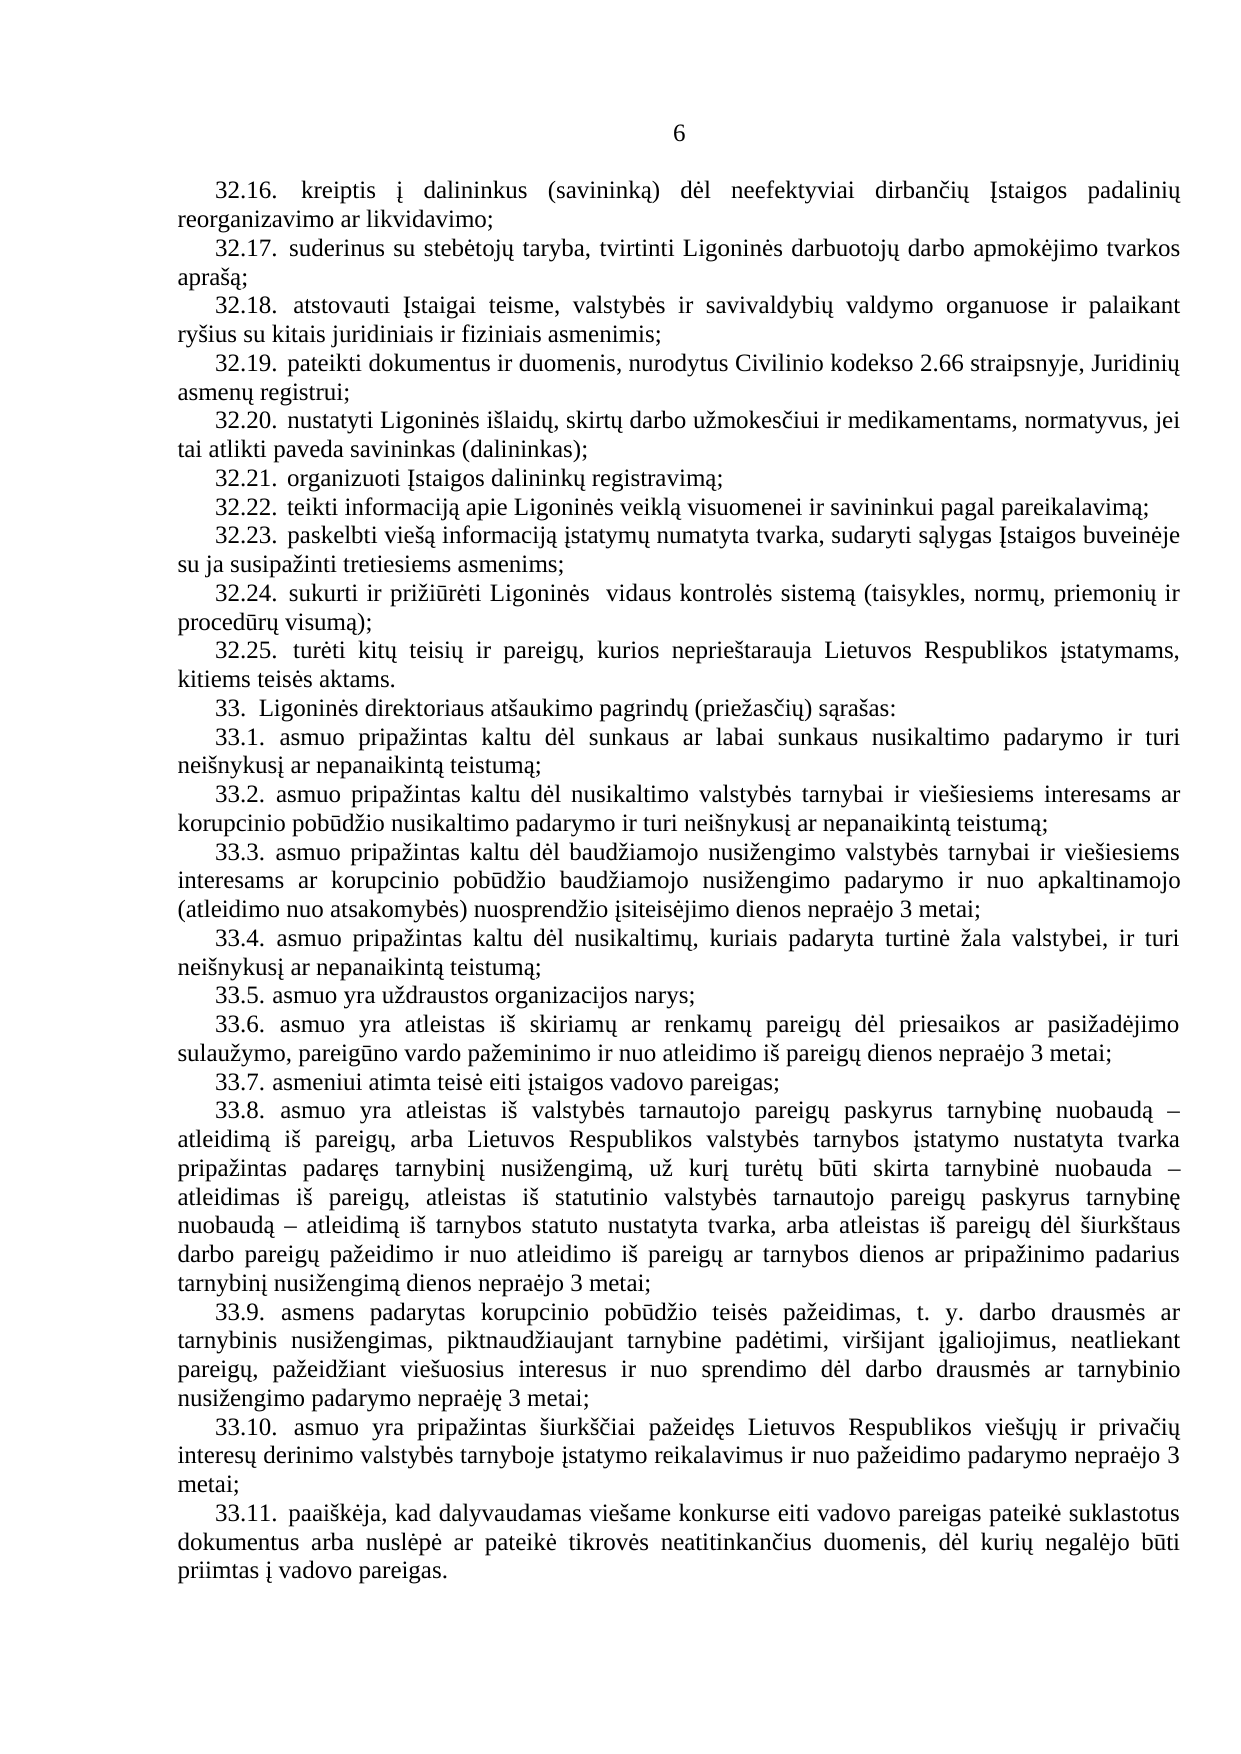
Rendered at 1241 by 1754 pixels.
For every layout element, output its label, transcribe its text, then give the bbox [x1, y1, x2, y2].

text 33.9. asmens padarytas korupcinio pobūdžio teisės pažeidimas, t. y. darbo drausmės ar tarnybinis nusižengimas, piktnaudžiaujant tarnybine padėtimi, viršijant įgaliojimus, neatliekant pareigų, pažeidžiant viešuosius interesus ir nuo sprendimo dėl darbo drausmės ar tarnybinio nusižengimo padarymo nepraėję 3 metai; [177, 1297, 1181, 1412]
text 32.22. teikti informaciją apie Ligoninės veiklą visuomenei ir savininkui pagal pareikalavimą; [177, 492, 1181, 521]
text 33.8. asmuo yra atleistas iš valstybės tarnautojo pareigų paskyrus tarnybinę nuobaudą – atleidimą iš pareigų, arba Lietuvos Respublikos valstybės tarnybos įstatymo nustatyta tvarka pripažintas padaręs tarnybinį nusižengimą, už kurį turėtų būti skirta tarnybinė nuobauda – atleidimas iš pareigų, atleistas iš statutinio valstybės tarnautojo pareigų paskyrus tarnybinę nuobaudą – atleidimą iš tarnybos statuto nustatyta tvarka, arba atleistas iš pareigų dėl šiurkštaus darbo pareigų pažeidimo ir nuo atleidimo iš pareigų ar tarnybos dienos ar pripažinimo padarius tarnybinį nusižengimą dienos nepraėjo 3 metai; [177, 1096, 1181, 1297]
text 33.4. asmuo pripažintas kaltu dėl nusikaltimų, kuriais padaryta turtinė žala valstybei, ir turi neišnykusį ar nepanaikintą teistumą; [177, 923, 1181, 981]
text 32.25. turėti kitų teisių ir pareigų, kurios neprieštarauja Lietuvos Respublikos įstatymams, kitiems teisės aktams. [177, 636, 1181, 693]
text 33. Ligoninės direktoriaus atšaukimo pagrindų (priežasčių) sąrašas: [215, 693, 1181, 722]
text 32.24. sukurti ir prižiūrėti Ligoninės vidaus kontrolės sistemą (taisykles, normų, priemonių ir procedūrų visumą); [177, 578, 1181, 636]
text 32.17. suderinus su stebėtojų taryba, tvirtinti Ligoninės darbuotojų darbo apmokėjimo tvarkos aprašą; [177, 233, 1181, 291]
text 32.18. atstovauti Įstaigai teisme, valstybės ir savivaldybių valdymo organuose ir palaikant ryšius su kitais juridiniais ir fiziniais asmenimis; [177, 291, 1181, 348]
text 33.10. asmuo yra pripažintas šiurkščiai pažeidęs Lietuvos Respublikos viešųjų ir privačių interesų derinimo valstybės tarnyboje įstatymo reikalavimus ir nuo pažeidimo padarymo nepraėjo 3 metai; [177, 1412, 1181, 1498]
text 33.6. asmuo yra atleistas iš skiriamų ar renkamų pareigų dėl priesaikos ar pasižadėjimo sulaužymo, pareigūno vardo pažeminimo ir nuo atleidimo iš pareigų dienos nepraėjo 3 metai; [177, 1009, 1181, 1067]
text 32.23. paskelbti viešą informaciją įstatymų numatyta tvarka, sudaryti sąlygas Įstaigos buveinėje su ja susipažinti tretiesiems asmenims; [177, 521, 1181, 578]
text 32.16. kreiptis į dalininkus (savininką) dėl neefektyviai dirbančių Įstaigos padalinių reorganizavimo ar likvidavimo; [177, 176, 1181, 233]
text 33.7. asmeniui atimta teisė eiti įstaigos vadovo pareigas; [177, 1067, 1181, 1096]
text 33.1. asmuo pripažintas kaltu dėl sunkaus ar labai sunkaus nusikaltimo padarymo ir turi neišnykusį ar nepanaikintą teistumą; [177, 722, 1181, 779]
text 33.3. asmuo pripažintas kaltu dėl baudžiamojo nusižengimo valstybės tarnybai ir viešiesiems interesams ar korupcinio pobūdžio baudžiamojo nusižengimo padarymo ir nuo apkaltinamojo (atleidimo nuo atsakomybės) nuosprendžio įsiteisėjimo dienos nepraėjo 3 metai; [177, 837, 1181, 923]
text 33.11. paaiškėja, kad dalyvaudamas viešame konkurse eiti vadovo pareigas pateikė suklastotus dokumentus arba nuslėpė ar pateikė tikrovės neatitinkančius duomenis, dėl kurių negalėjo būti priimtas į vadovo pareigas. [177, 1498, 1181, 1584]
text 33.2. asmuo pripažintas kaltu dėl nusikaltimo valstybės tarnybai ir viešiesiems interesams ar korupcinio pobūdžio nusikaltimo padarymo ir turi neišnykusį ar nepanaikintą teistumą; [177, 779, 1181, 837]
text 32.20. nustatyti Ligoninės išlaidų, skirtų darbo užmokesčiui ir medikamentams, normatyvus, jei tai atlikti paveda savininkas (dalininkas); [177, 406, 1181, 463]
text 33.5. asmuo yra uždraustos organizacijos narys; [177, 981, 1181, 1009]
text 32.21. organizuoti Įstaigos dalininkų registravimą; [177, 463, 1181, 492]
text 32.19. pateikti dokumentus ir duomenis, nurodytus Civilinio kodekso 2.66 straipsnyje, Juridinių asmenų registrui; [177, 348, 1181, 406]
